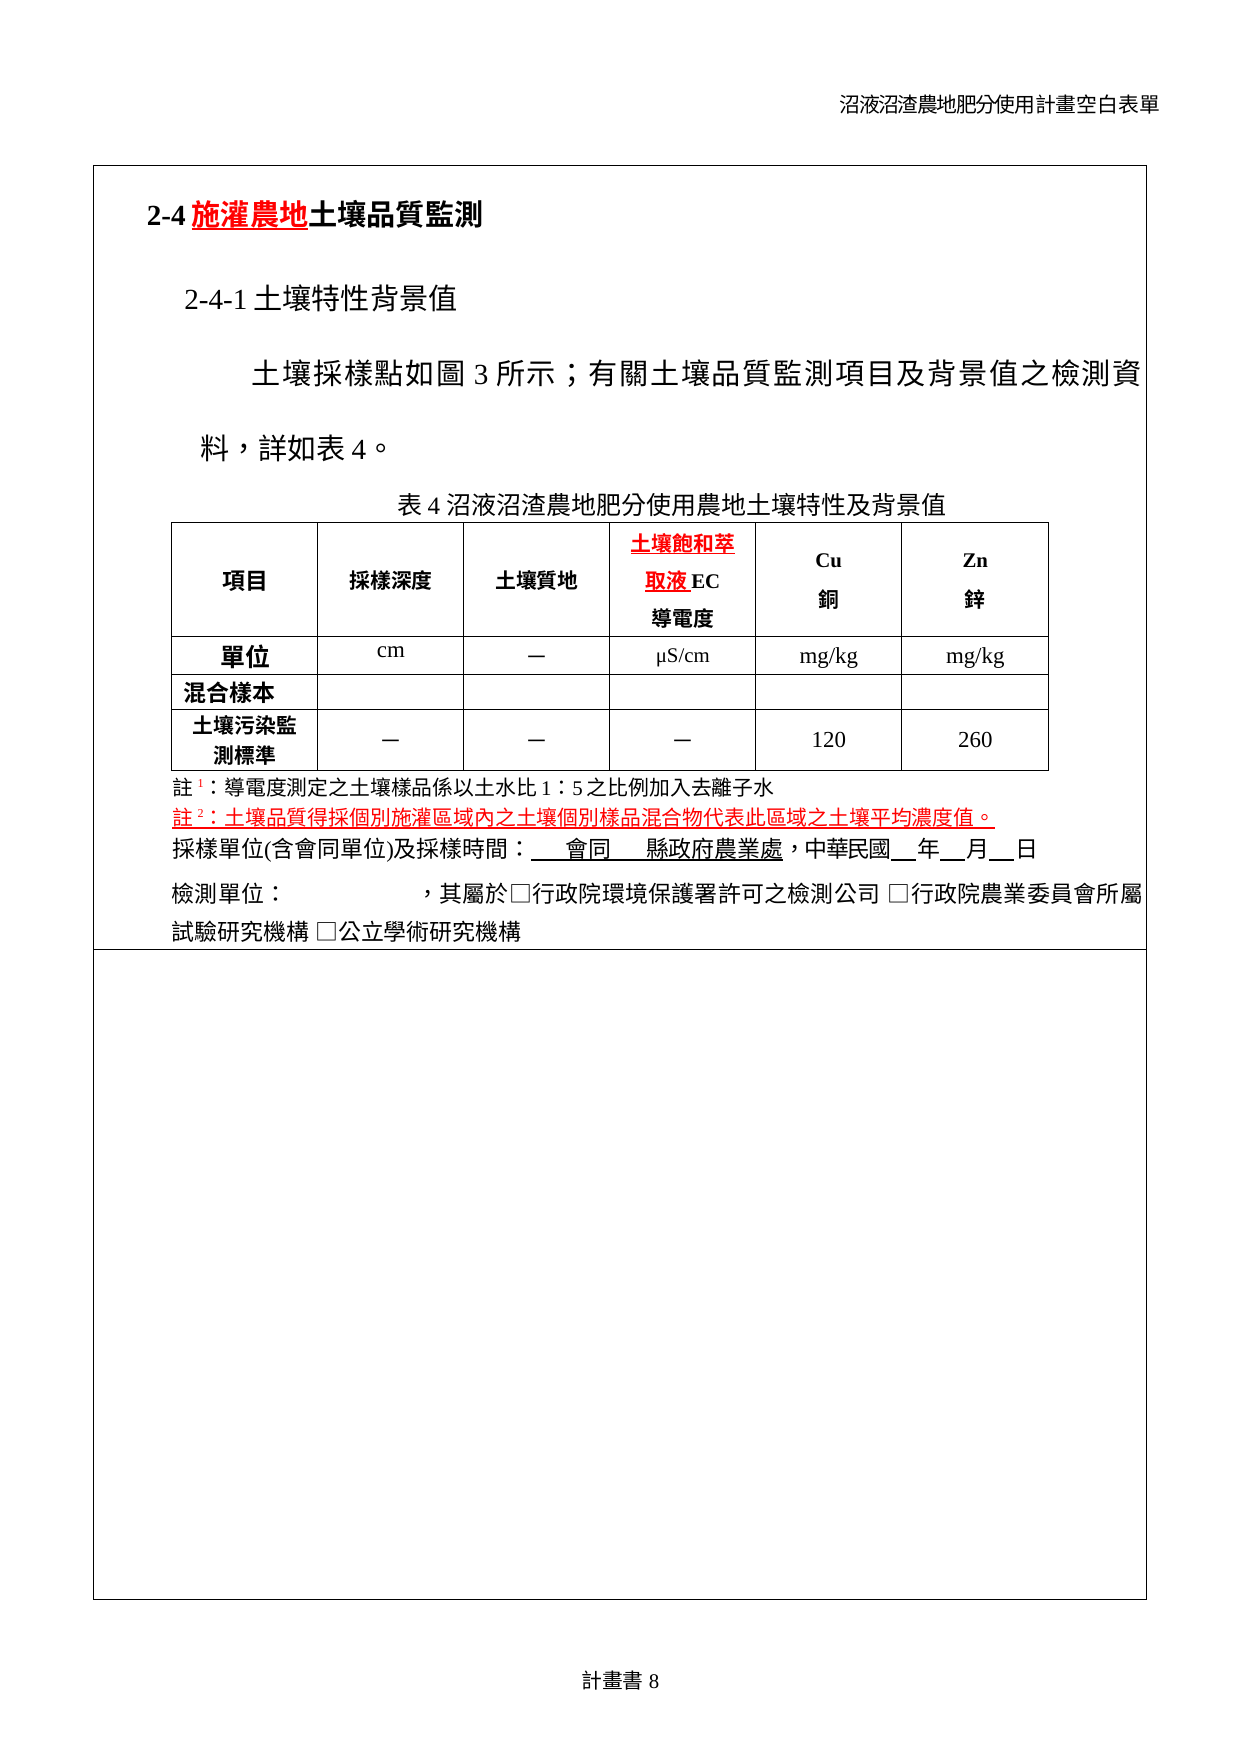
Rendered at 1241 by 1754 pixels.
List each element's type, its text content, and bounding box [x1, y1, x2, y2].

table_cell mg/kg [902, 637, 1048, 674]
table_cell 單位 [172, 637, 317, 674]
table_cell 120 [756, 710, 901, 770]
table_cell [610, 675, 755, 708]
table_cell [756, 675, 901, 708]
table_header 土壤飽和萃取液EC 導電度 [610, 523, 755, 636]
table_cell 土壤污染監測標準 [172, 710, 317, 770]
table_cell cm [318, 637, 463, 674]
table_cell μS/cm [610, 637, 755, 674]
table_cell － [464, 710, 609, 770]
table_cell 260 [902, 710, 1048, 770]
table_header 2-4施灌農地土壤品質監測 2-4-1土壤特性背景值 土壤採樣點如圖3所示；有關土壤品質監測項目及背景值之檢測資料，詳如表4。 表4 沼液沼渣農地肥分使用農地土壤特性及背景值 註1：導電度測定之土壤樣品係以土水比1：5之比例加入去離子水 註2：土壤品質得採個別施灌區域內之土壤個別樣品混合物代表此區域之土壤平均濃度值。 採樣單位(含會同單位)及採樣時間： 會同 縣政府農業處，中華民國 年 月 日 檢測單位： ，其屬於□行政院環境保護署許可之檢測公司 □行政院農業委員會所屬試驗研究機構 □公立學術研究機構 [94, 166, 1146, 949]
table_cell － [318, 710, 463, 770]
table_cell 混合樣本 [172, 675, 317, 708]
table_header 項目 [172, 523, 317, 636]
table_cell － [610, 710, 755, 770]
table_header 採樣深度 [318, 523, 463, 636]
table_header Zn 鋅 [902, 523, 1048, 636]
table_cell － [464, 637, 609, 674]
table_cell [902, 675, 1048, 708]
table_header 土壤質地 [464, 523, 609, 636]
table_cell [94, 950, 1146, 1599]
table_cell [318, 675, 463, 708]
table_cell mg/kg [756, 637, 901, 674]
table_header Cu 銅 [756, 523, 901, 636]
table_cell [464, 675, 609, 708]
